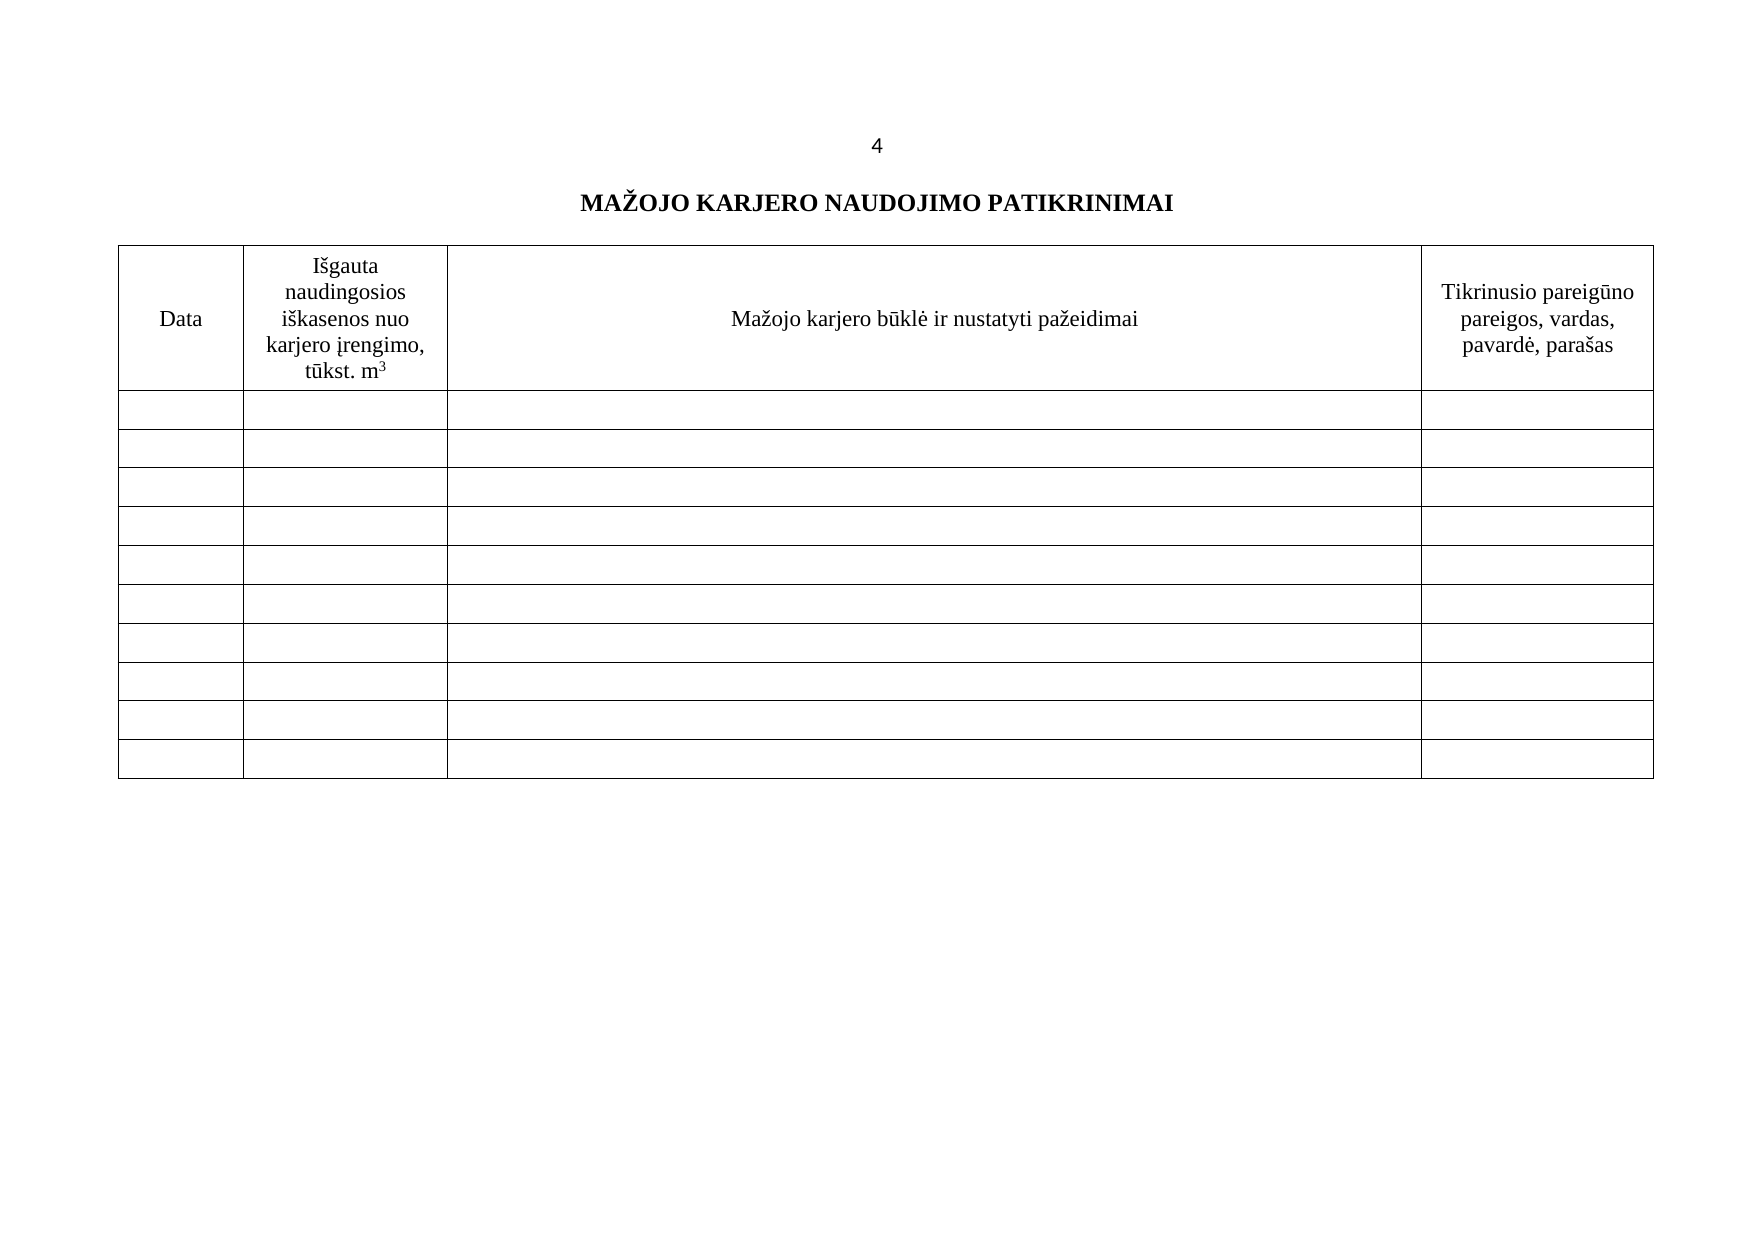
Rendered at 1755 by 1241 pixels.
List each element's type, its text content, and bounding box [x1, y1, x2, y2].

table_cell [448, 663, 1421, 700]
table_header Mažojo karjero būklė ir nustatyti pažeidimai [448, 246, 1421, 389]
table_cell [448, 507, 1421, 545]
table_cell [448, 430, 1421, 467]
table_cell [448, 468, 1421, 506]
table_cell [244, 663, 447, 700]
table_cell [119, 546, 243, 584]
table_cell [1422, 740, 1653, 778]
table_cell [1422, 585, 1653, 623]
table_cell [244, 701, 447, 739]
table_cell [1422, 468, 1653, 506]
table_cell [119, 740, 243, 778]
table_cell [244, 740, 447, 778]
table_cell [448, 701, 1421, 739]
table_header Data [119, 246, 243, 389]
table_cell [448, 585, 1421, 623]
table_cell [1422, 430, 1653, 467]
table_cell [1422, 701, 1653, 739]
table_cell [244, 624, 447, 662]
table_cell [119, 391, 243, 428]
table_cell [244, 468, 447, 506]
table_cell [448, 546, 1421, 584]
table_cell [1422, 507, 1653, 545]
table_cell [244, 585, 447, 623]
table_cell [119, 701, 243, 739]
table_cell [448, 740, 1421, 778]
table_header Tikrinusio pareigūno pareigos, vardas, pavardė, parašas [1422, 246, 1653, 389]
table_cell [119, 507, 243, 545]
table_cell [448, 624, 1421, 662]
table_cell [244, 391, 447, 428]
table_cell [448, 391, 1421, 428]
table_cell [119, 430, 243, 467]
table_cell [1422, 546, 1653, 584]
table_cell [1422, 663, 1653, 700]
table_cell [244, 430, 447, 467]
table_cell [119, 663, 243, 700]
table_header Išgauta naudingosios iškasenos nuo karjero įrengimo, tūkst. m3 [244, 246, 447, 389]
table_cell [244, 546, 447, 584]
table_cell [119, 468, 243, 506]
table_cell [119, 624, 243, 662]
text Mažojo karjero naudojimo patikrinimai [118, 188, 1636, 217]
table_cell [1422, 391, 1653, 428]
table_cell [119, 585, 243, 623]
table_cell [1422, 624, 1653, 662]
table_cell [244, 507, 447, 545]
